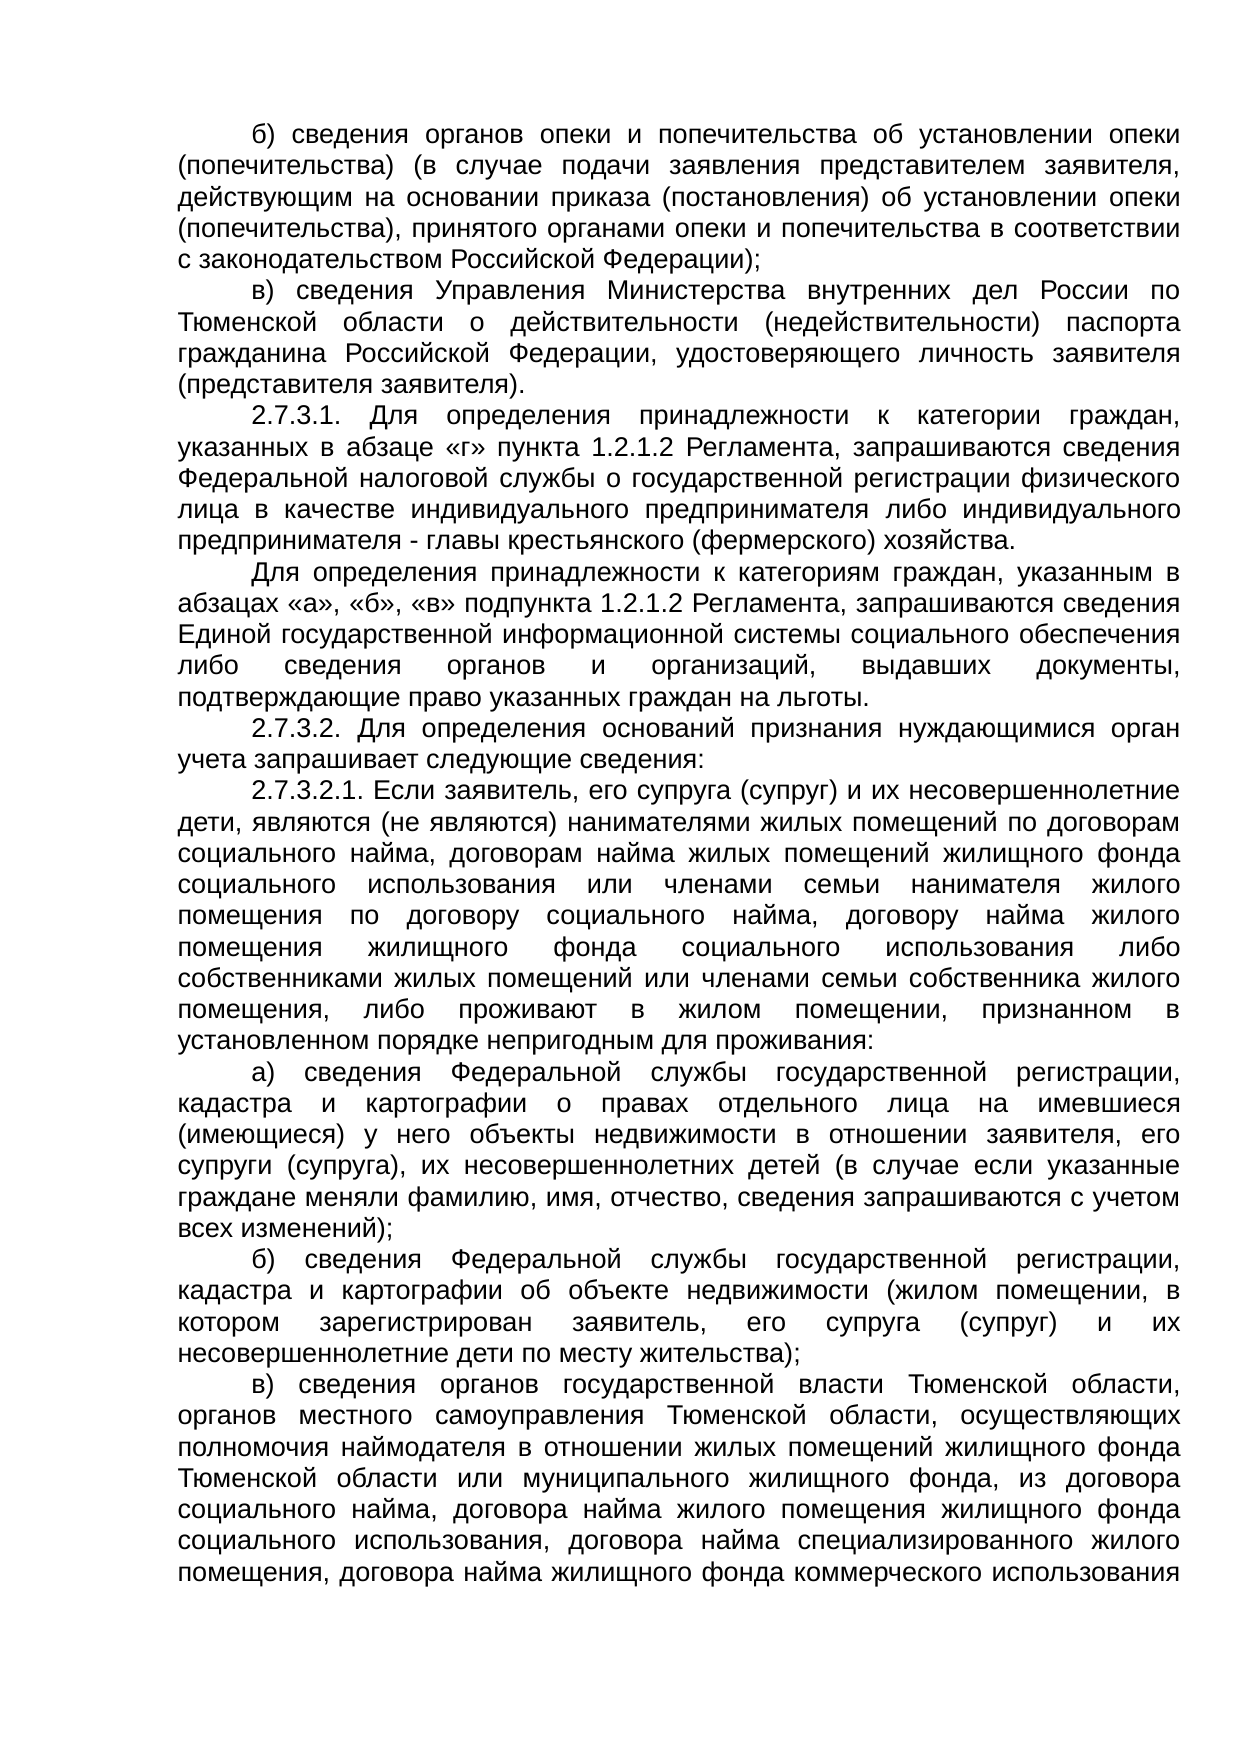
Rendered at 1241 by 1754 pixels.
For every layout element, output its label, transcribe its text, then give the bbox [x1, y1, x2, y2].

text 2.7.3.2.1. Если заявитель, его супруга (супруг) и их несовершеннолетние дети, являются (не являются) нанимателями жилых помещений по договорам социального найма, договорам найма жилых помещений жилищного фонда социального использования или членами семьи нанимателя жилого помещения по договору социального найма, договору найма жилого помещения жилищного фонда социального использования либо собственниками жилых помещений или членами семьи собственника жилого помещения, либо проживают в жилом помещении, признанном в установленном порядке непригодным для проживания: [177, 774, 1181, 1056]
text 2.7.3.2. Для определения оснований признания нуждающимися орган учета запрашивает следующие сведения: [177, 712, 1181, 774]
text б) сведения Федеральной службы государственной регистрации, кадастра и картографии об объекте недвижимости (жилом помещении, в котором зарегистрирован заявитель, его супруга (супруг) и их несовершеннолетние дети по месту жительства); [177, 1243, 1181, 1368]
text 2.7.3.1. Для определения принадлежности к категории граждан, указанных в абзаце «г» пункта 1.2.1.2 Регламента, запрашиваются сведения Федеральной налоговой службы о государственной регистрации физического лица в качестве индивидуального предпринимателя либо индивидуального предпринимателя - главы крестьянского (фермерского) хозяйства. [177, 399, 1181, 556]
text Для определения принадлежности к категориям граждан, указанным в абзацах «а», «б», «в» подпункта 1.2.1.2 Регламента, запрашиваются сведения Единой государственной информационной системы социального обеспечения либо сведения органов и организаций, выдавших документы, подтверждающие право указанных граждан на льготы. [177, 556, 1181, 712]
text в) сведения органов государственной власти Тюменской области, органов местного самоуправления Тюменской области, осуществляющих полномочия наймодателя в отношении жилых помещений жилищного фонда Тюменской области или муниципального жилищного фонда, из договора социального найма, договора найма жилого помещения жилищного фонда социального использования, договора найма специализированного жилого помещения, договора найма жилищного фонда коммерческого использования [177, 1368, 1181, 1587]
text а) сведения Федеральной службы государственной регистрации, кадастра и картографии о правах отдельного лица на имевшиеся (имеющиеся) у него объекты недвижимости в отношении заявителя, его супруги (супруга), их несовершеннолетних детей (в случае если указанные граждане меняли фамилию, имя, отчество, сведения запрашиваются с учетом всех изменений); [177, 1056, 1181, 1243]
text в) сведения Управления Министерства внутренних дел России по Тюменской области о действительности (недействительности) паспорта гражданина Российской Федерации, удостоверяющего личность заявителя (представителя заявителя). [177, 274, 1181, 399]
text б) сведения органов опеки и попечительства об установлении опеки (попечительства) (в случае подачи заявления представителем заявителя, действующим на основании приказа (постановления) об установлении опеки (попечительства), принятого органами опеки и попечительства в соответствии с законодательством Российской Федерации); [177, 118, 1181, 274]
